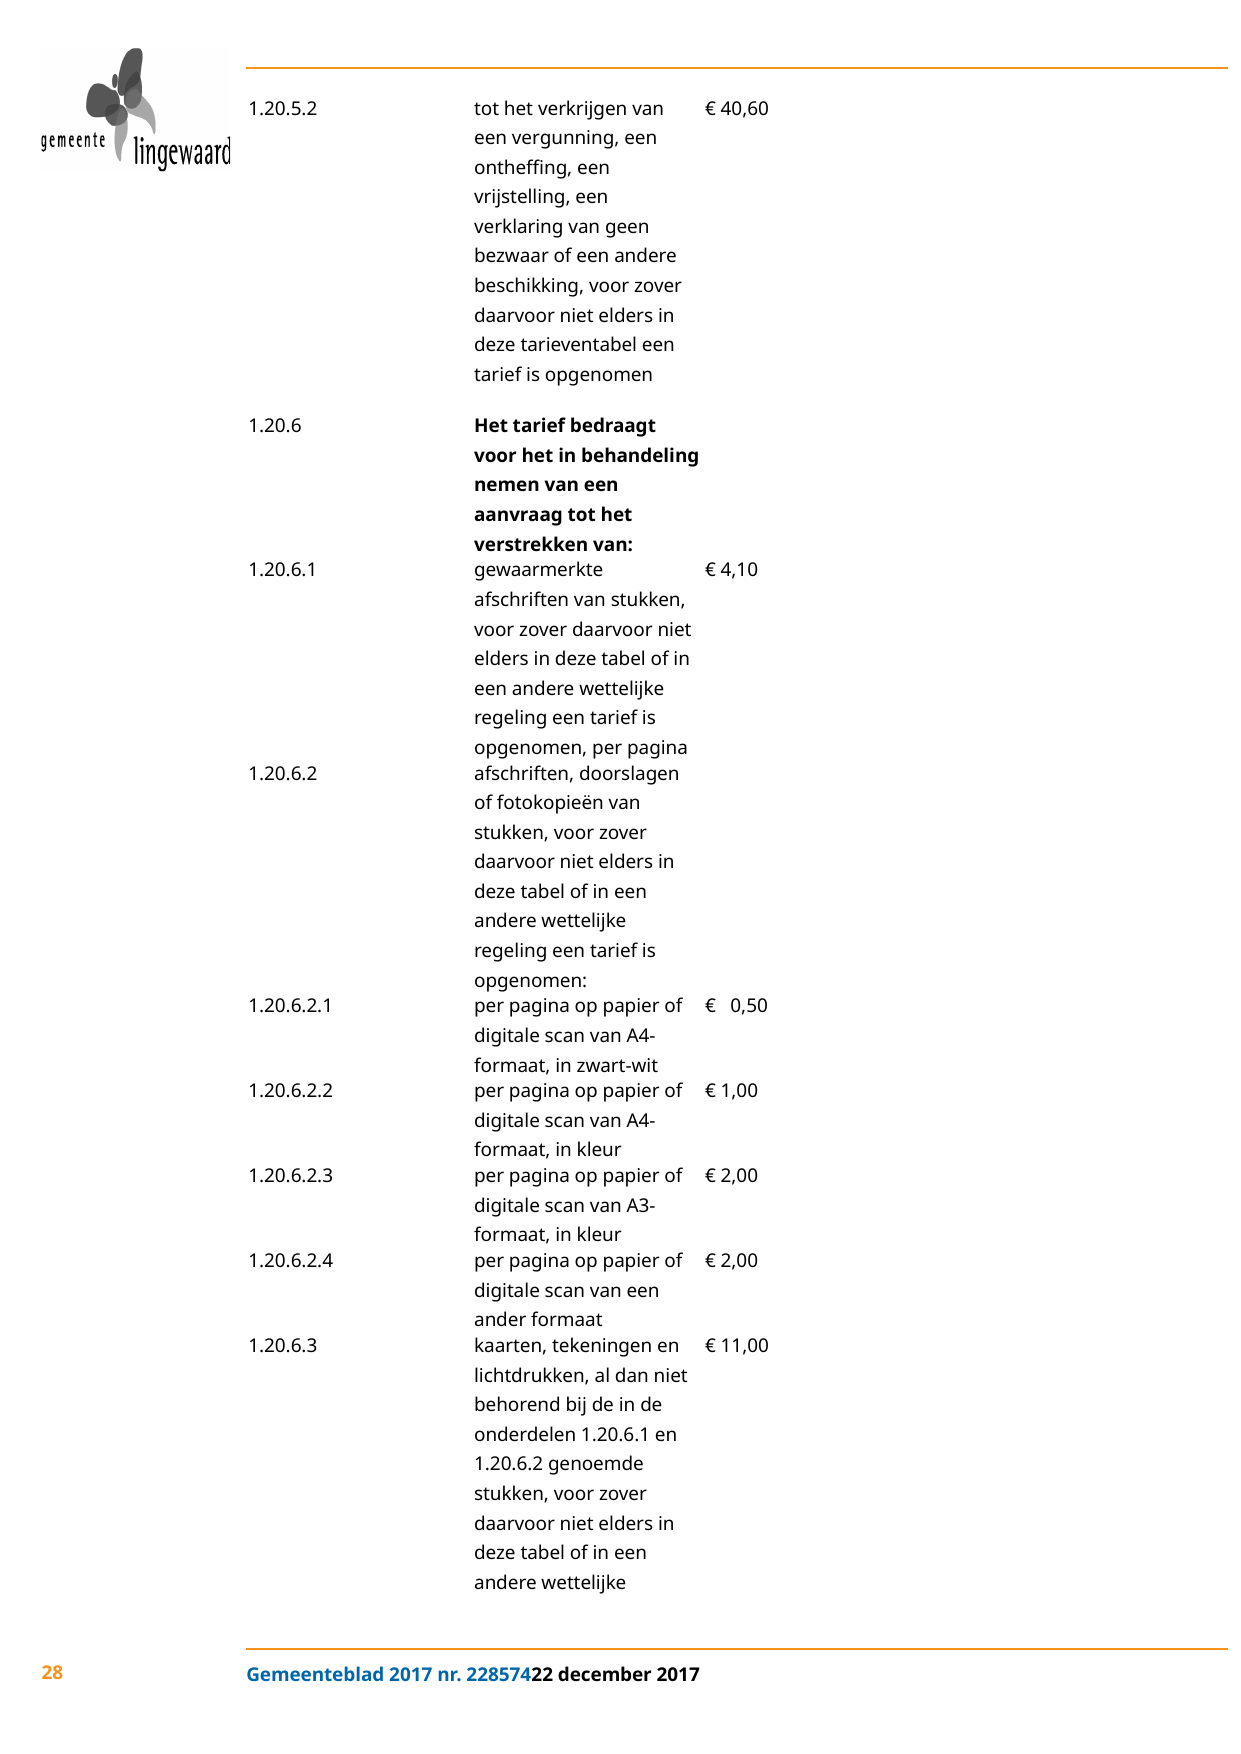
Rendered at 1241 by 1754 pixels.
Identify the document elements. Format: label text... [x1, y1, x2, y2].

table_cell 1.20.6.2.1 [248, 993, 474, 1077]
table_cell € 0,50 [700, 993, 926, 1077]
table_cell [474, 387, 700, 412]
table_cell € 11,00 [700, 1332, 926, 1594]
table_cell per pagina op papier of digitale scan van A4-formaat, in zwart-wit [474, 993, 700, 1077]
table_cell [700, 760, 926, 993]
table_cell 1.20.6 [248, 413, 474, 557]
table_cell € 40,60 [700, 95, 926, 387]
table_cell 1.20.6.3 [248, 1332, 474, 1594]
table_cell € 4,10 [700, 557, 926, 760]
table_cell 1.20.6.1 [248, 557, 474, 760]
table_cell 1.20.6.2.4 [248, 1247, 474, 1332]
table_cell per pagina op papier of digitale scan van een ander formaat [474, 1247, 700, 1332]
table_cell € 1,00 [700, 1078, 926, 1162]
table_cell afschriften, doorslagen of fotokopieën van stukken, voor zover daarvoor niet elders in deze tabel of in een andere wettelijke regeling een tarief is opgenomen: [474, 760, 700, 993]
table_cell 1.20.6.2.3 [248, 1163, 474, 1247]
table_cell Het tarief bedraagt voor het in behandeling nemen van een aanvraag tot het verstrekken van: [474, 413, 700, 557]
table_cell [700, 413, 926, 557]
table_cell 1.20.5.2 [248, 95, 474, 387]
table_cell [248, 387, 474, 412]
table_cell tot het verkrijgen van een vergunning, een ontheffing, een vrijstelling, een verklaring van geen bezwaar of een andere beschikking, voor zover daarvoor niet elders in deze tarieventabel een tarief is opgenomen [474, 95, 700, 387]
table_cell € 2,00 [700, 1247, 926, 1332]
table_cell per pagina op papier of digitale scan van A3-formaat, in kleur [474, 1163, 700, 1247]
picture [41, 47, 231, 172]
table_cell per pagina op papier of digitale scan van A4-formaat, in kleur [474, 1078, 700, 1162]
table_cell € 2,00 [700, 1163, 926, 1247]
table_cell kaarten, tekeningen en lichtdrukken, al dan niet behorend bij de in de onderdelen 1.20.6.1 en 1.20.6.2 genoemde stukken, voor zover daarvoor niet elders in deze tabel of in een andere wettelijke [474, 1332, 700, 1594]
table_cell gewaarmerkte afschriften van stukken, voor zover daarvoor niet elders in deze tabel of in een andere wettelijke regeling een tarief is opgenomen, per pagina [474, 557, 700, 760]
table_cell 1.20.6.2 [248, 760, 474, 993]
table_cell [700, 387, 926, 412]
table_cell 1.20.6.2.2 [248, 1078, 474, 1162]
